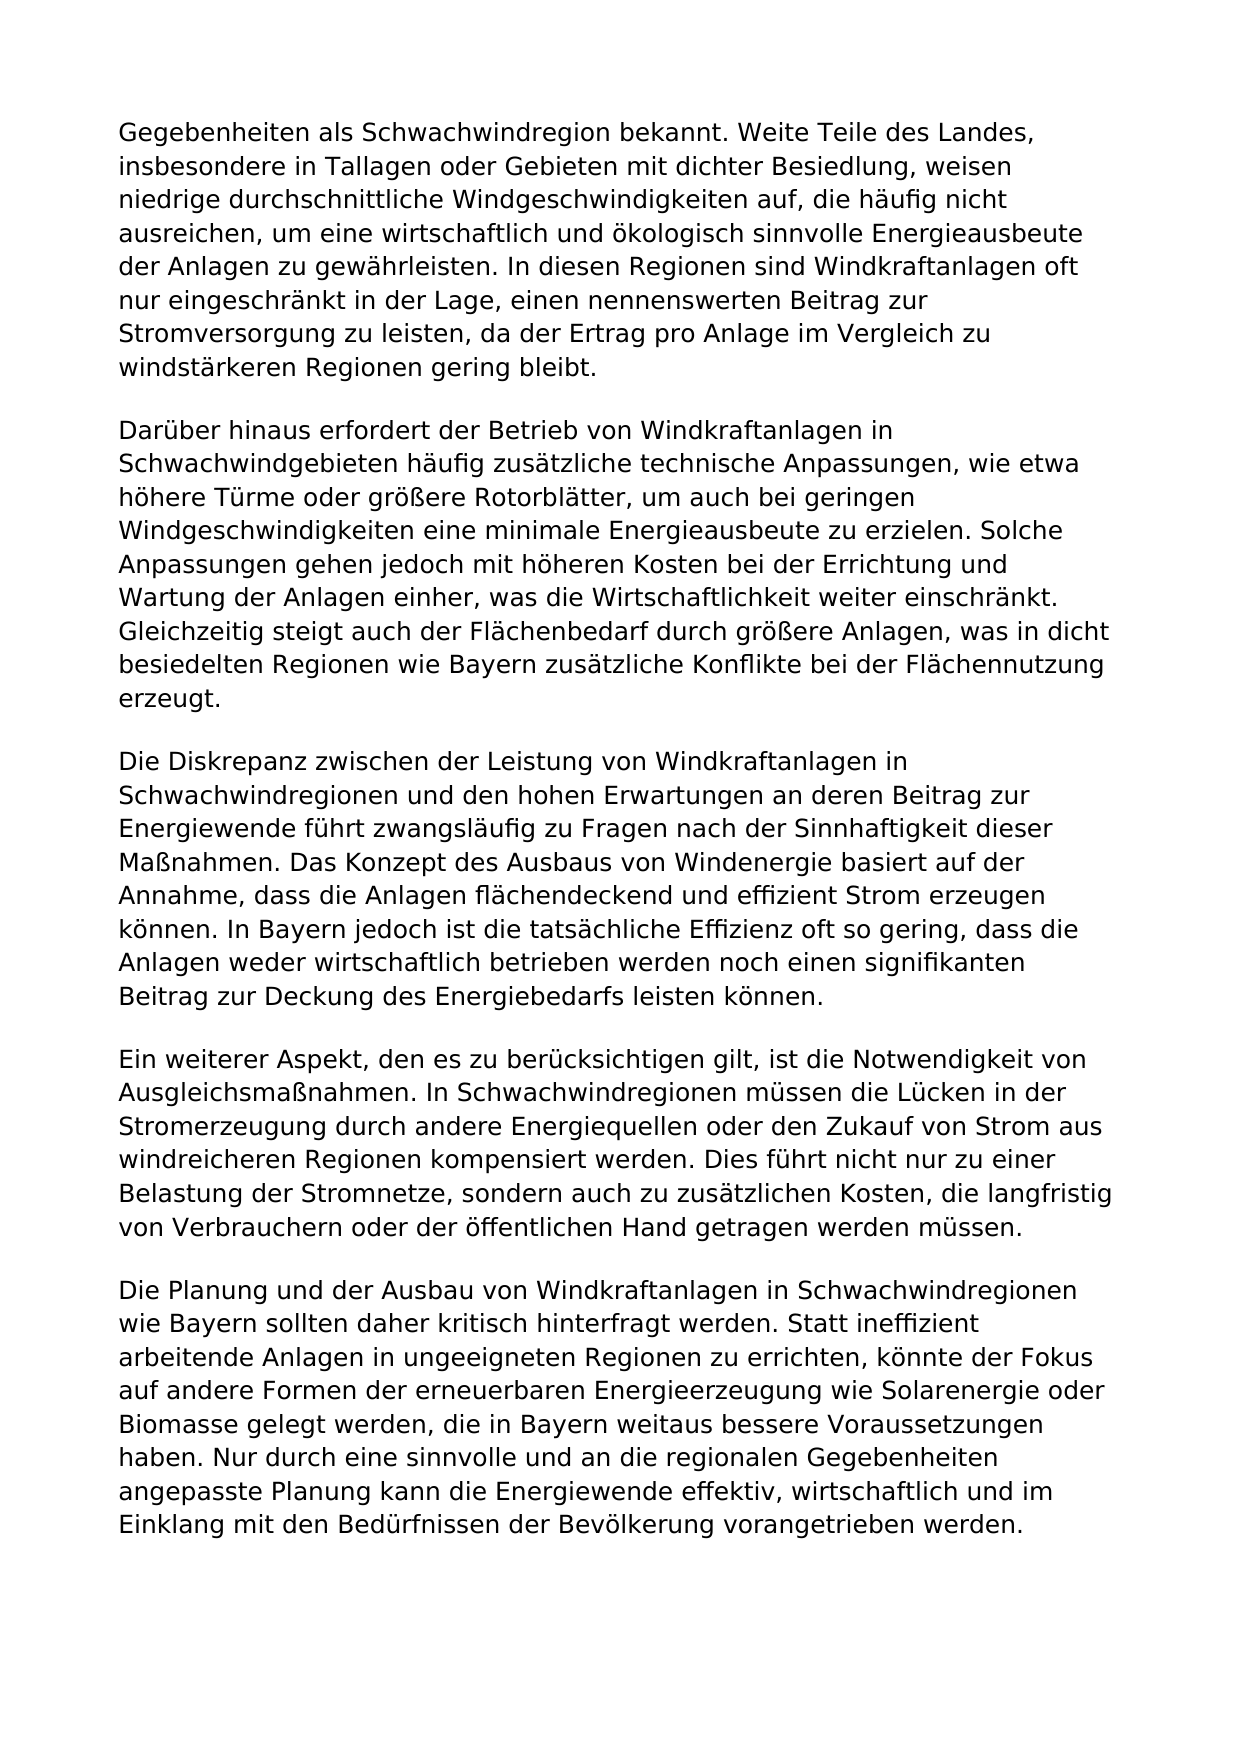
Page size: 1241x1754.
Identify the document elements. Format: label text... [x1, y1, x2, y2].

text Ein weiterer Aspekt, den es zu berücksichtigen gilt, ist die Notwendigkeit von Ausgleichsmaßnahmen. In Schwachwindregionen müssen die Lücken in der Stromerzeugung durch andere Energiequellen oder den Zukauf von Strom aus windreicheren Regionen kompensiert werden. Dies führt nicht nur zu einer Belastung der Stromnetze, sondern auch zu zusätzlichen Kosten, die langfristig von Verbrauchern oder der öffentlichen Hand getragen werden müssen. [118, 1045, 1122, 1242]
text Gegebenheiten als Schwachwindregion bekannt. Weite Teile des Landes, insbesondere in Tallagen oder Gebieten mit dichter Besiedlung, weisen niedrige durchschnittliche Windgeschwindigkeiten auf, die häufig nicht ausreichen, um eine wirtschaftlich und ökologisch sinnvolle Energieausbeute der Anlagen zu gewährleisten. In diesen Regionen sind Windkraftanlagen oft nur eingeschränkt in der Lage, einen nennenswerten Beitrag zur Stromversorgung zu leisten, da der Ertrag pro Anlage im Vergleich zu windstärkeren Regionen gering bleibt. [118, 118, 1122, 382]
text Die Planung und der Ausbau von Windkraftanlagen in Schwachwindregionen wie Bayern sollten daher kritisch hinterfragt werden. Statt ineffizient arbeitende Anlagen in ungeeigneten Regionen zu errichten, könnte der Fokus auf andere Formen der erneuerbaren Energieerzeugung wie Solarenergie oder Biomasse gelegt werden, die in Bayern weitaus bessere Voraussetzungen haben. Nur durch eine sinnvolle und an die regionalen Gegebenheiten angepasste Planung kann die Energiewende effektiv, wirtschaftlich und im Einklang mit den Bedürfnissen der Bevölkerung vorangetrieben werden. [118, 1276, 1122, 1540]
text Die Diskrepanz zwischen der Leistung von Windkraftanlagen in Schwachwindregionen und den hohen Erwartungen an deren Beitrag zur Energiewende führt zwangsläufig zu Fragen nach der Sinnhaftigkeit dieser Maßnahmen. Das Konzept des Ausbaus von Windenergie basiert auf der Annahme, dass die Anlagen flächendeckend und effizient Strom erzeugen können. In Bayern jedoch ist die tatsächliche Effizienz oft so gering, dass die Anlagen weder wirtschaftlich betrieben werden noch einen signifikanten Beitrag zur Deckung des Energiebedarfs leisten können. [118, 747, 1122, 1011]
text Darüber hinaus erfordert der Betrieb von Windkraftanlagen in Schwachwindgebieten häufig zusätzliche technische Anpassungen, wie etwa höhere Türme oder größere Rotorblätter, um auch bei geringen Windgeschwindigkeiten eine minimale Energieausbeute zu erzielen. Solche Anpassungen gehen jedoch mit höheren Kosten bei der Errichtung und Wartung der Anlagen einher, was die Wirtschaftlichkeit weiter einschränkt. Gleichzeitig steigt auch der Flächenbedarf durch größere Anlagen, was in dicht besiedelten Regionen wie Bayern zusätzliche Konflikte bei der Flächennutzung erzeugt. [118, 416, 1122, 713]
